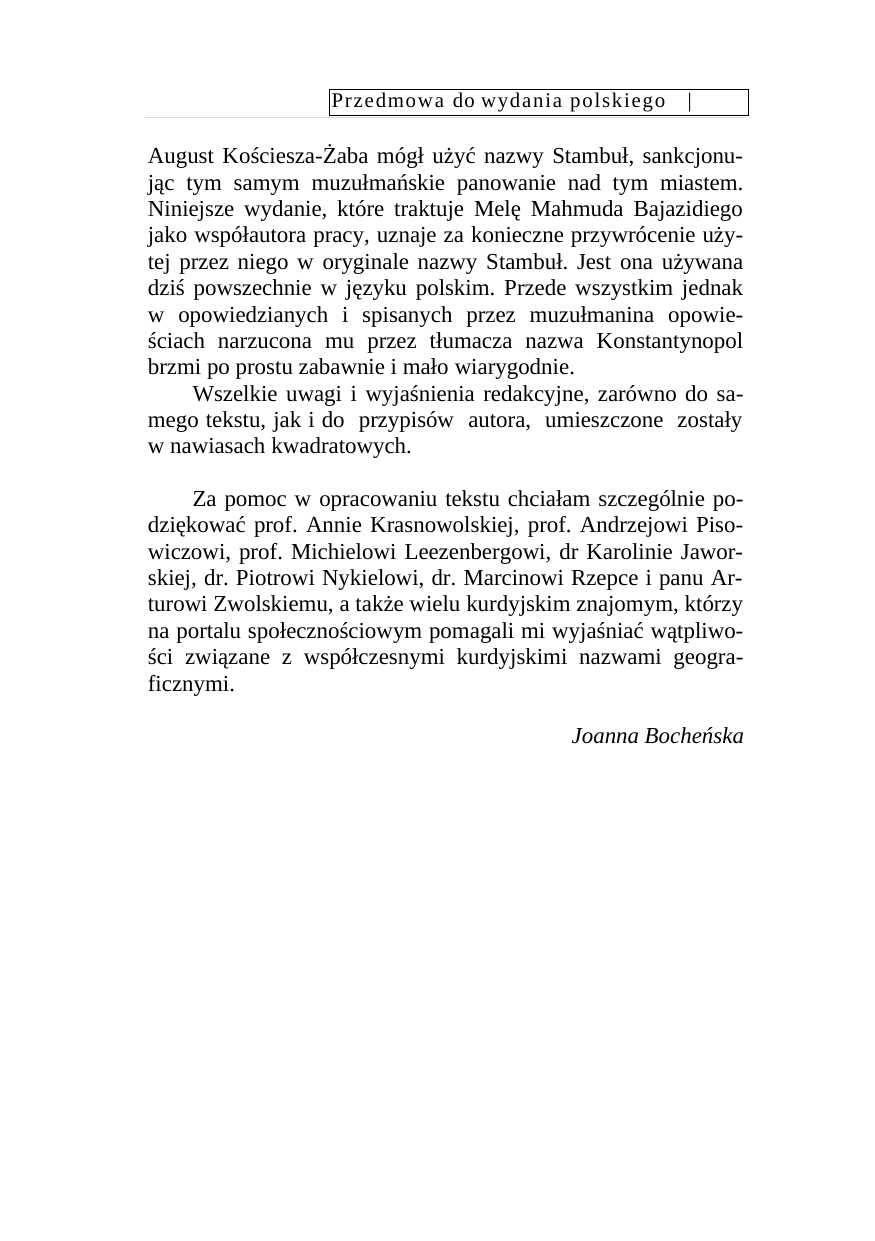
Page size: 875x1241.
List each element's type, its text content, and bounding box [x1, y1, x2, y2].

text Joanna Bocheńska [113, 722, 744, 749]
text Za pomoc w opracowaniu tekstu chciałam szczególnie po- dziękować prof. Annie Krasnowolskiej, prof. Andrzejowi Piso- wiczowi, prof. Michielowi Leezenbergowi, dr Karolinie Jawor- skiej, dr. Piotrowi Nykielowi, dr. Marcinowi Rzepce i panu Ar- turowi Zwolskiemu, a także wielu kurdyjskim znajomym, którzy na portalu społecznościowym pomagali mi wyjaśniać wątpliwo- ści związane z współczesnymi kurdyjskimi nazwami geogra- ficznymi. [148, 485, 744, 696]
text August Kościesza-Żaba mógł użyć nazwy Stambuł, sankcjonu- jąc tym samym muzułmańskie panowanie nad tym miastem. Niniejsze wydanie, które traktuje Melę Mahmuda Bajazidiego jako współautora pracy, uznaje za konieczne przywrócenie uży- tej przez niego w oryginale nazwy Stambuł. Jest ona używana dziś powszechnie w języku polskim. Przede wszystkim jednak w opowiedzianych i spisanych przez muzułmanina opowie- ściach narzucona mu przez tłumacza nazwa Konstantynopol brzmi po prostu zabawnie i mało wiarygodnie. [148, 142, 744, 380]
text Wszelkie uwagi i wyjaśnienia redakcyjne, zarówno do sa- mego tekstu, jak i do przypisów autora, umieszczone zostały w nawiasach kwadratowych. [148, 380, 744, 459]
